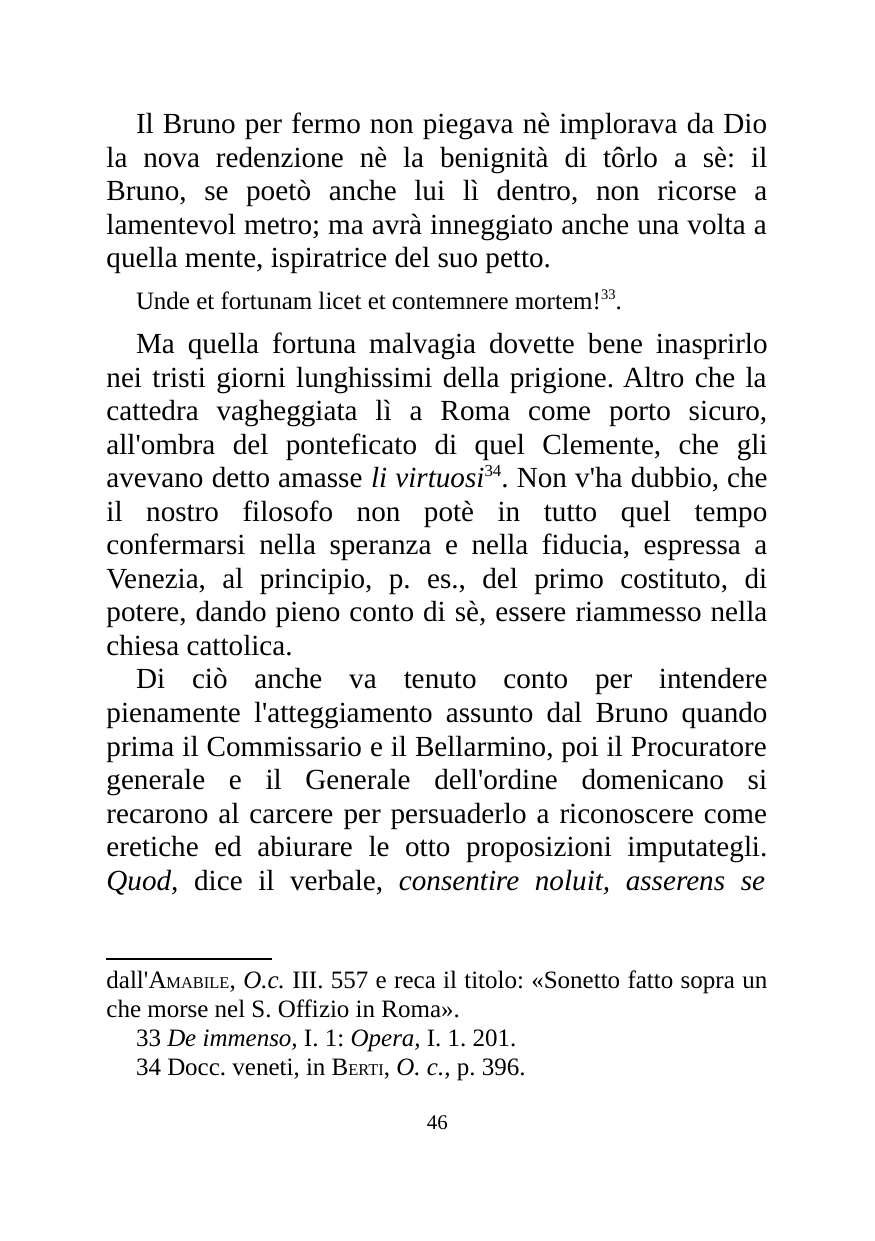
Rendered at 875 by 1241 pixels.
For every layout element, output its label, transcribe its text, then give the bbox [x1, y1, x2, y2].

text De immenso, I. 1: Opera, I. 1. 201. [106, 1023, 768, 1052]
text Ma quella fortuna malvagia dovette bene inasprirlo nei tristi giorni lunghissimi della prigione. Altro che la cattedra vagheggiata lì a Roma come porto sicuro, all'ombra del ponteficato di quel Clemente, che gli avevano detto amasse li virtuosi. Non v'ha dubbio, che il nostro filosofo non potè in tutto quel tempo confermarsi nella speranza e nella fiducia, espressa a Venezia, al principio, p. es., del primo costituto, di potere, dando pieno conto di sè, essere riammesso nella chiesa cattolica. [106, 326, 768, 662]
text Unde et fortunam licet et contemnere mortem!. [106, 286, 768, 314]
text Il Bruno per fermo non piegava nè implorava da Dio la nova redenzione nè la benignità di tôrlo a sè: il Bruno, se poetò anche lui lì dentro, non ricorse a lamentevol metro; ma avrà inneggiato anche una volta a quella mente, ispiratrice del suo petto. [106, 106, 768, 274]
text Di ciò anche va tenuto conto per intendere pienamente l'atteggiamento assunto dal Bruno quando prima il Commissario e il Bellarmino, poi il Procuratore generale e il Generale dell'ordine domenicano si recarono al carcere per persuaderlo a riconoscere come eretiche ed abiurare le otto proposizioni imputategli. Quod, dice il verbale, consentire noluit, asserens se nunquam propositiones haereticas protulisse; sed male exceptas fuisse a ministris S. Officii. Non ne volle sapere, affermando che nè nelle dichiarazioni fatte in processo, e che egli mai aveva inteso implicassero la condanna nella sua filosofia, nè nelle opere sue, egli mai aveva profferite eresie, cioè contrapposti dommi a dommi; che i ministri del S. Uffizio piuttosto non intendevano le sue dottrine. [106, 662, 768, 896]
text Docc. veneti, in Berti, O. c., p. 396. [106, 1052, 768, 1080]
text dall'Amabile, O.c. III. 557 e reca il titolo: «Sonetto fatto sopra un che morse nel S. Offizio in Roma». [106, 965, 768, 1023]
